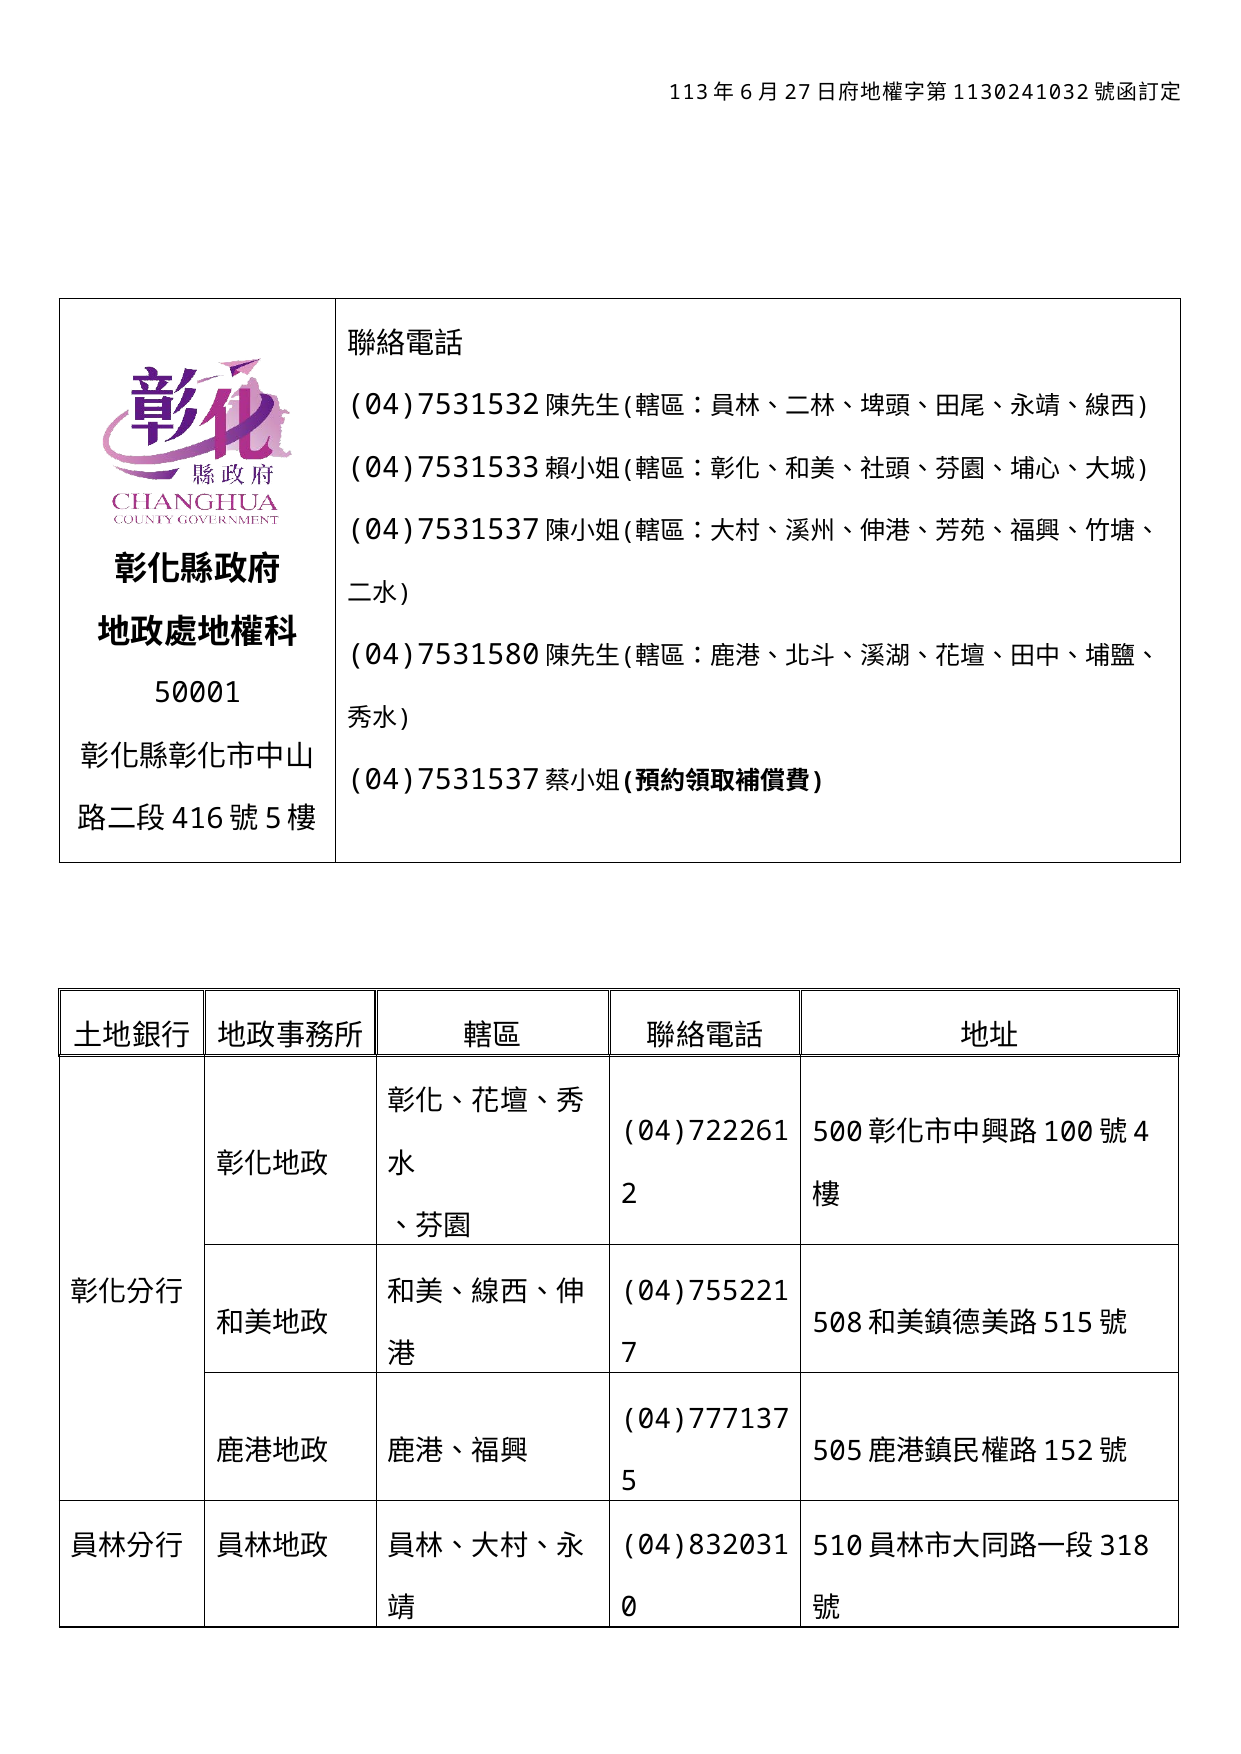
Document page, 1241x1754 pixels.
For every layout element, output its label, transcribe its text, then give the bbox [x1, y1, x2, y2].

table_cell (04)7771375 [610, 1373, 800, 1500]
table_header 轄區 [378, 991, 608, 1053]
table_cell 和美、線西、伸港 [377, 1245, 609, 1372]
table_cell (04)7222612 [610, 1057, 800, 1244]
table_header 土地銀行 [61, 991, 203, 1053]
table_cell 鹿港、福興 [377, 1373, 609, 1500]
table_header 聯絡電話 [611, 991, 799, 1053]
table_cell (04)7552217 [610, 1245, 800, 1372]
table_cell 彰化地政 [205, 1057, 376, 1244]
table_cell (04)8320310 [610, 1501, 800, 1626]
table_cell 員林地政 [205, 1501, 376, 1626]
table_header 地址 [802, 991, 1177, 1053]
table_cell 508和美鎮德美路515號 [801, 1245, 1178, 1372]
table_header 彰化縣政府 地政處地權科 50001 彰化縣彰化市中山路二段416號5樓 [60, 299, 335, 862]
table_cell 鹿港地政 [205, 1373, 376, 1500]
table_cell 和美地政 [205, 1245, 376, 1372]
table_cell 510員林市大同路一段318號 [801, 1501, 1178, 1626]
table_cell 505鹿港鎮民權路152號 [801, 1373, 1178, 1500]
table_cell 彰化、花壇、秀水 、芬園 [377, 1057, 609, 1244]
table_header 聯絡電話 (04)7531532陳先生(轄區：員林、二林、埤頭、田尾、永靖、線西) (04)7531533賴小姐(轄區：彰化、和美、社頭、芬園、埔心、大城) (04)7531537陳小姐(轄區：大村、溪州、伸港、芳苑、福興、竹塘、二水) (04)7531580陳先生(轄區：鹿港、北斗、溪湖、花壇、田中、埔鹽、秀水) (04)7531537蔡小姐(預約領取補償費) [336, 299, 1180, 862]
table_cell 彰化分行 [60, 1057, 204, 1500]
table_cell 員林分行 [60, 1501, 204, 1626]
table_cell 500彰化市中興路100號4樓 [801, 1057, 1178, 1244]
table_header 地政事務所 [206, 991, 374, 1053]
table_cell 員林、大村、永靖 [377, 1501, 609, 1626]
